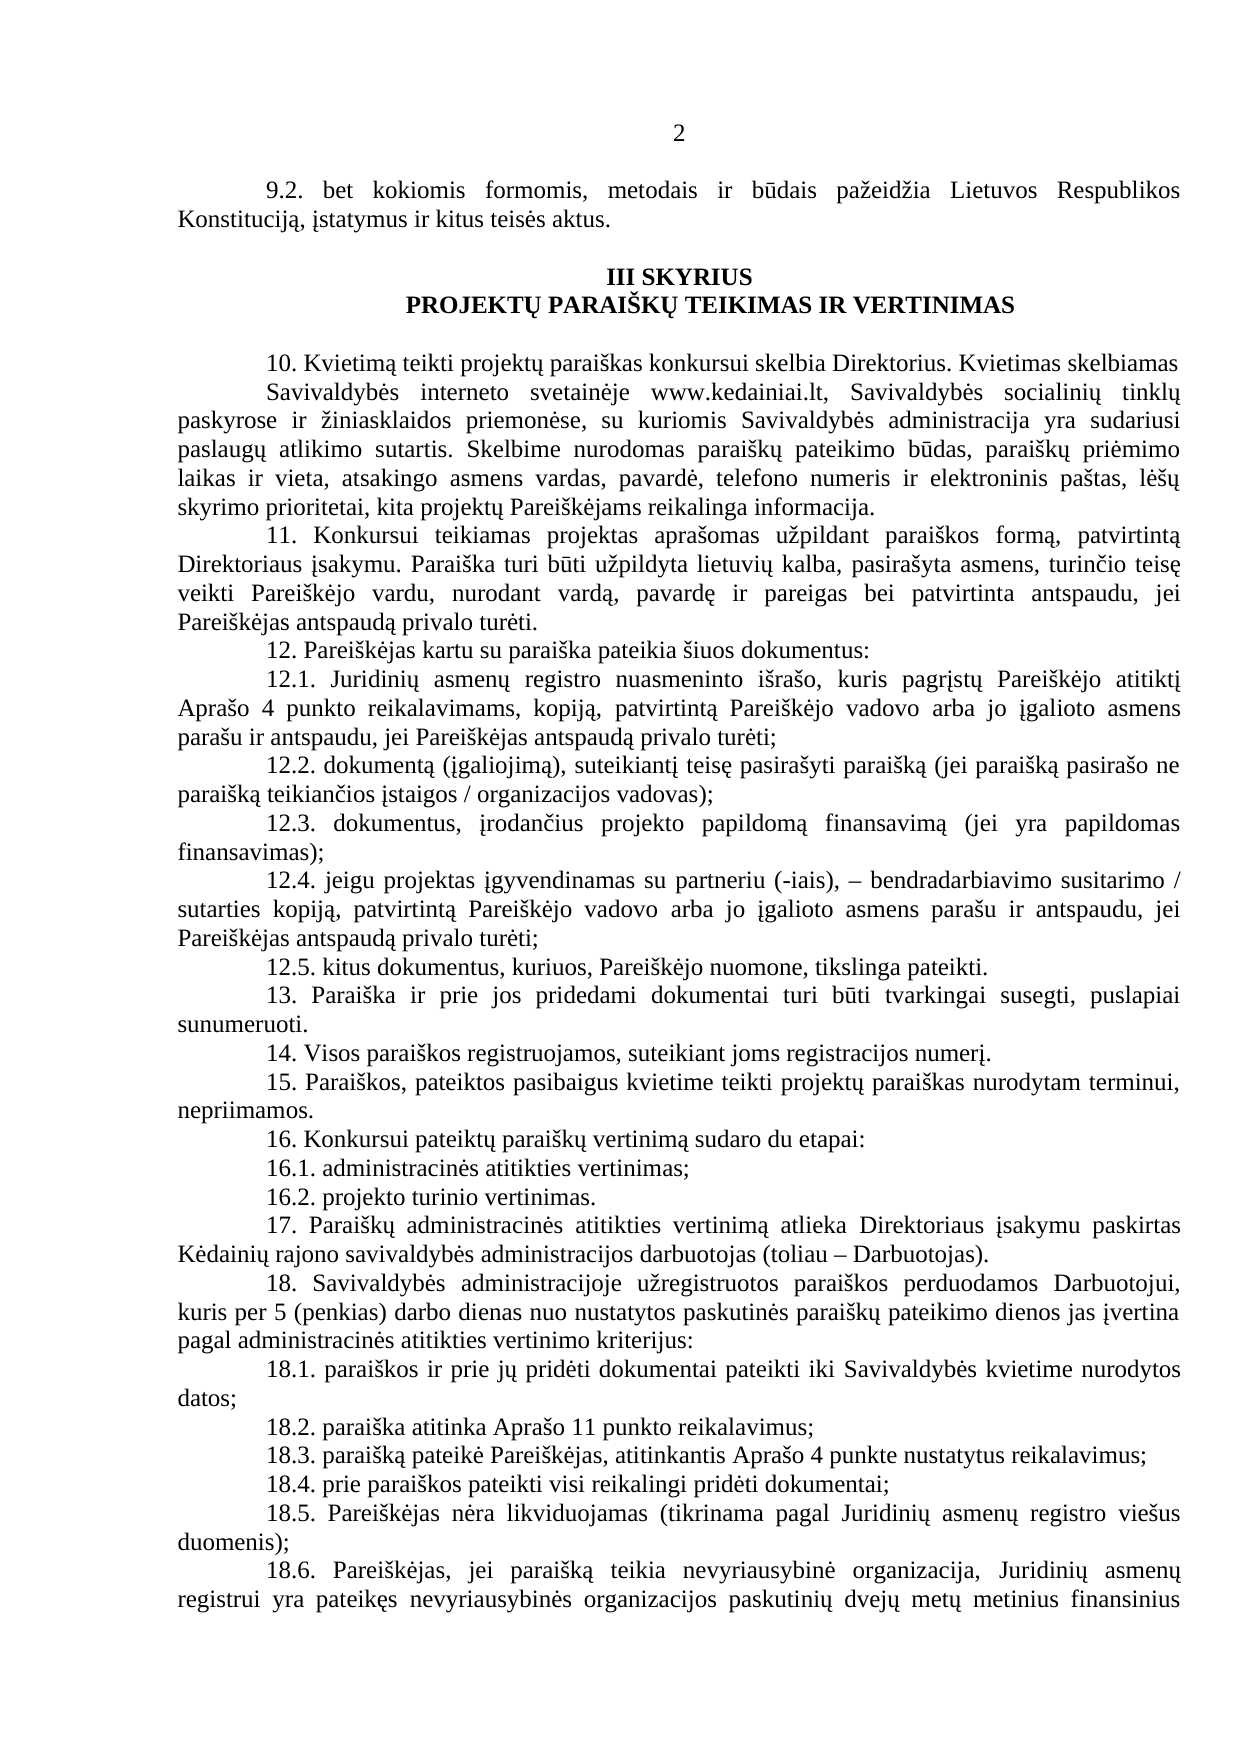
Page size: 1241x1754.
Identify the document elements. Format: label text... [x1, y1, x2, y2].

text 12.5. kitus dokumentus, kuriuos, Pareiškėjo nuomone, tikslinga pateikti. [177, 952, 1181, 981]
text 16.1. administracinės atitikties vertinimas; [177, 1153, 1181, 1182]
text 18.4. prie paraiškos pateikti visi reikalingi pridėti dokumentai; [177, 1469, 1181, 1498]
text 15. Paraiškos, pateiktos pasibaigus kvietime teikti projektų paraiškas nurodytam terminui, nepriimamos. [177, 1067, 1181, 1124]
text 18.5. Pareiškėjas nėra likviduojamas (tikrinama pagal Juridinių asmenų registro viešus duomenis); [177, 1498, 1181, 1556]
text PROJEKTŲ PARAIŠKŲ TEIKIMAS IR VERTINIMAS [177, 291, 1181, 319]
text 18.6. Pareiškėjas, jei paraišką teikia nevyriausybinė organizacija, Juridinių asmenų registrui yra pateikęs nevyriausybinės organizacijos paskutinių dvejų metų metinius finansinius [177, 1556, 1181, 1613]
text 14. Visos paraiškos registruojamos, suteikiant joms registracijos numerį. [177, 1038, 1181, 1067]
text 13. Paraiška ir prie jos pridedami dokumentai turi būti tvarkingai susegti, puslapiai sunumeruoti. [177, 981, 1181, 1038]
text 17. Paraiškų administracinės atitikties vertinimą atlieka Direktoriaus įsakymu paskirtas Kėdainių rajono savivaldybės administracijos darbuotojas (toliau – Darbuotojas). [177, 1211, 1181, 1268]
text Savivaldybės interneto svetainėje www.kedainiai.lt, Savivaldybės socialinių tinklų paskyrose ir žiniasklaidos priemonėse, su kuriomis Savivaldybės administracija yra sudariusi paslaugų atlikimo sutartis. Skelbime nurodomas paraiškų pateikimo būdas, paraiškų priėmimo laikas ir vieta, atsakingo asmens vardas, pavardė, telefono numeris ir elektroninis paštas, lėšų skyrimo prioritetai, kita projektų Pareiškėjams reikalinga informacija. [177, 377, 1181, 521]
text 12.4. jeigu projektas įgyvendinamas su partneriu (-iais), – bendradarbiavimo susitarimo / sutarties kopiją, patvirtintą Pareiškėjo vadovo arba jo įgalioto asmens parašu ir antspaudu, jei Pareiškėjas antspaudą privalo turėti; [177, 866, 1181, 952]
text 16. Konkursui pateiktų paraiškų vertinimą sudaro du etapai: [177, 1124, 1167, 1153]
text 9.2. bet kokiomis formomis, metodais ir būdais pažeidžia Lietuvos Respublikos Konstituciją, įstatymus ir kitus teisės aktus. [177, 176, 1181, 233]
text III SKYRIUS [177, 262, 1181, 291]
text 12.2. dokumentą (įgaliojimą), suteikiantį teisę pasirašyti paraišką (jei paraišką pasirašo ne paraišką teikiančios įstaigos / organizacijos vadovas); [177, 751, 1181, 808]
text 16.2. projekto turinio vertinimas. [177, 1182, 1181, 1211]
text 18.1. paraiškos ir prie jų pridėti dokumentai pateikti iki Savivaldybės kvietime nurodytos datos; [177, 1354, 1181, 1412]
text 18.2. paraiška atitinka Aprašo 11 punkto reikalavimus; [177, 1412, 1181, 1441]
text 18.3. paraišką pateikė Pareiškėjas, atitinkantis Aprašo 4 punkte nustatytus reikalavimus; [177, 1441, 1181, 1469]
text 12. Pareiškėjas kartu su paraiška pateikia šiuos dokumentus: [177, 636, 1181, 664]
text 12.1. Juridinių asmenų registro nuasmeninto išrašo, kuris pagrįstų Pareiškėjo atitiktį Aprašo 4 punkto reikalavimams, kopiją, patvirtintą Pareiškėjo vadovo arba jo įgalioto asmens parašu ir antspaudu, jei Pareiškėjas antspaudą privalo turėti; [177, 664, 1181, 751]
text 10. Kvietimą teikti projektų paraiškas konkursui skelbia Direktorius. Kvietimas skelbiamas [177, 348, 1181, 377]
text 18. Savivaldybės administracijoje užregistruotos paraiškos perduodamos Darbuotojui, kuris per 5 (penkias) darbo dienas nuo nustatytos paskutinės paraiškų pateikimo dienos jas įvertina pagal administracinės atitikties vertinimo kriterijus: [177, 1268, 1181, 1354]
text 12.3. dokumentus, įrodančius projekto papildomą finansavimą (jei yra papildomas finansavimas); [177, 808, 1181, 866]
text 11. Konkursui teikiamas projektas aprašomas užpildant paraiškos formą, patvirtintą Direktoriaus įsakymu. Paraiška turi būti užpildyta lietuvių kalba, pasirašyta asmens, turinčio teisę veikti Pareiškėjo vardu, nurodant vardą, pavardę ir pareigas bei patvirtinta antspaudu, jei Pareiškėjas antspaudą privalo turėti. [177, 521, 1181, 636]
